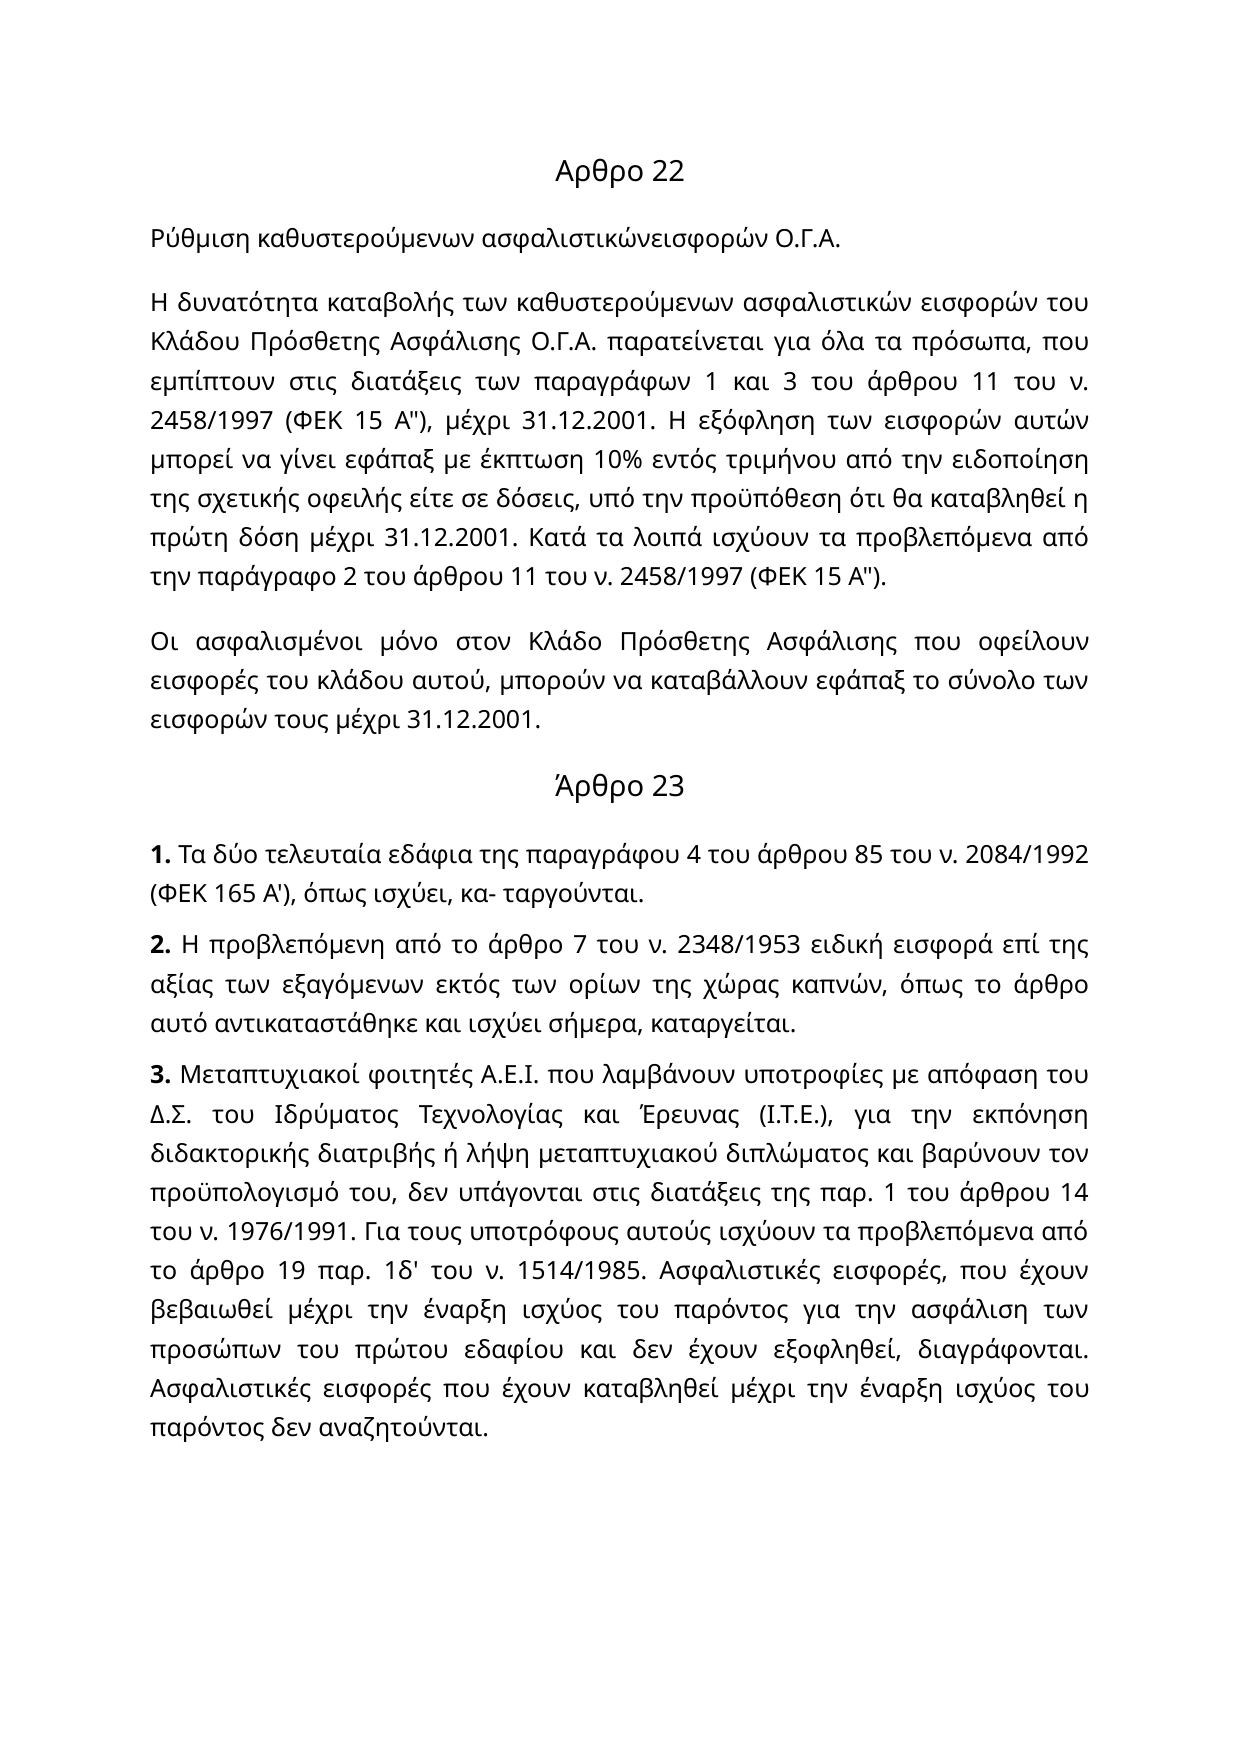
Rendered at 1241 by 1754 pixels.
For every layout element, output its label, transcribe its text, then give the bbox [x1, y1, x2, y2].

text 3. Μεταπτυχιακοί φοιτητές Α.Ε.Ι. που λαμβάνουν υποτροφίες με απόφαση του Δ.Σ. του Ιδρύματος Τεχνολογίας και Έρευνας (Ι.Τ.Ε.), για την εκπόνηση διδακτορικής διατριβής ή λήψη μεταπτυχιακού διπλώματος και βαρύνουν τον προϋπολογισμό του, δεν υπάγονται στις διατάξεις της παρ. 1 του άρθρου 14 του ν. 1976/1991. Για τους υποτρόφους αυτούς ισχύουν τα προβλεπόμενα από το άρθρο 19 παρ. 1δ' του ν. 1514/1985. Ασφαλιστικές εισφορές, που έχουν βεβαιωθεί μέχρι την έναρξη ισχύος του παρόντος για την ασφάλιση των προσώπων του πρώτου εδαφίου και δεν έχουν εξοφληθεί, διαγράφονται. Ασφαλιστικές εισφορές που έχουν καταβληθεί μέχρι την έναρξη ισχύος του παρόντος δεν αναζητούνται. [150, 1057, 1090, 1444]
text 2. Η προβλεπόμενη από το άρθρο 7 του ν. 2348/1953 ειδική εισφορά επί της αξίας των εξαγόμενων εκτός των ορίων της χώρας καπνών, όπως το άρθρο αυτό αντικαταστάθηκε και ισχύει σήμερα, καταργείται. [150, 927, 1090, 1039]
text Ρύθμιση καθυστερούμενων ασφαλιστικώνεισφορών Ο.Γ.Α. [150, 221, 1090, 255]
subtitle Άρθρο 23 [150, 766, 1090, 805]
text Οι ασφαλισμένοι μόνο στον Κλάδο Πρόσθετης Ασφάλισης που οφείλουν εισφορές του κλάδου αυτού, μπορούν να καταβάλλουν εφάπαξ το σύνολο των εισφορών τους μέχρι 31.12.2001. [150, 623, 1090, 736]
text Η δυνατότητα καταβολής των καθυστερούμενων ασφαλιστικών εισφορών του Κλάδου Πρόσθετης Ασφάλισης Ο.Γ.Α. παρατείνεται για όλα τα πρόσωπα, που εμπίπτουν στις διατάξεις των παραγράφων 1 και 3 του άρθρου 11 του ν. 2458/1997 (ΦΕΚ 15 Α"), μέχρι 31.12.2001. Η εξόφληση των εισφορών αυτών μπορεί να γίνει εφάπαξ με έκπτωση 10% εντός τριμήνου από την ειδοποίηση της σχετικής οφειλής είτε σε δόσεις, υπό την προϋπόθεση ότι θα καταβληθεί η πρώτη δόση μέχρι 31.12.2001. Κατά τα λοιπά ισχύουν τα προβλεπόμενα από την παράγραφο 2 του άρθρου 11 του ν. 2458/1997 (ΦΕΚ 15 Α"). [150, 285, 1090, 593]
text 1. Τα δύο τελευταία εδάφια της παραγράφου 4 του άρθρου 85 του ν. 2084/1992 (ΦΕΚ 165 Α'), όπως ισχύει, κα- ταργούνται. [150, 836, 1090, 909]
subtitle Αρθρο 22 [150, 150, 1090, 190]
